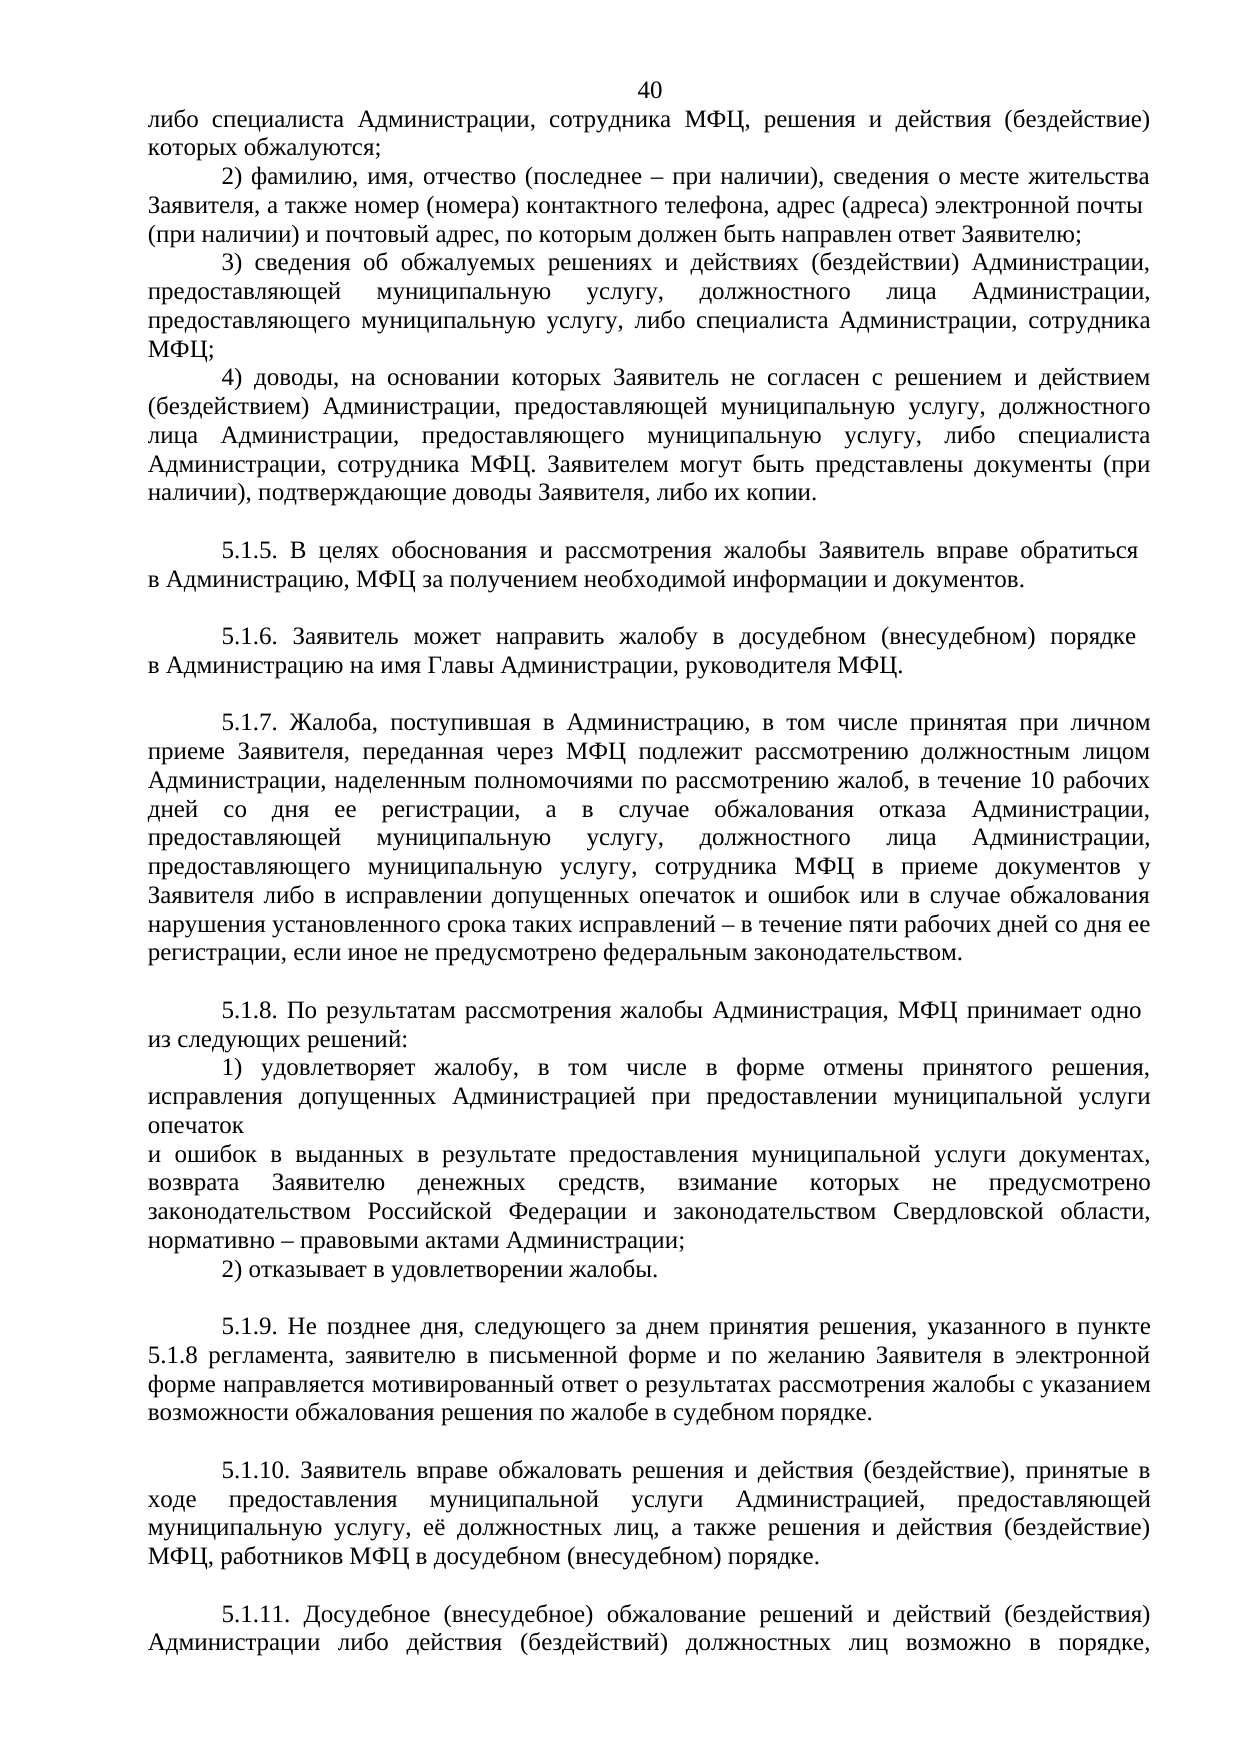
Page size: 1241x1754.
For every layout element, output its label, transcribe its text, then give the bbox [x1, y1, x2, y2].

text 5.1.5. В целях обоснования и рассмотрения жалобы Заявитель вправе обратиться в Администрацию, МФЦ за получением необходимой информации и документов. [148, 535, 1152, 592]
text 5.1.9. Не позднее дня, следующего за днем принятия решения, указанного в пункте 5.1.8 регламента, заявителю в письменной форме и по желанию Заявителя в электронной форме направляется мотивированный ответ о результатах рассмотрения жалобы с указанием возможности обжалования решения по жалобе в судебном порядке. [148, 1311, 1152, 1426]
text 5.1.7. Жалоба, поступившая в Администрацию, в том числе принятая при личном приеме Заявителя, переданная через МФЦ подлежит рассмотрению должностным лицом Администрации, наделенным полномочиями по рассмотрению жалоб, в течение 10 рабочих дней со дня ее регистрации, а в случае обжалования отказа Администрации, предоставляющей муниципальную услугу, должностного лица Администрации, предоставляющего муниципальную услугу, сотрудника МФЦ в приеме документов у Заявителя либо в исправлении допущенных опечаток и ошибок или в случае обжалования нарушения установленного срока таких исправлений – в течение пяти рабочих дней со дня ее регистрации, если иное не предусмотрено федеральным законодательством. [148, 707, 1152, 966]
text либо специалиста Администрации, сотрудника МФЦ, решения и действия (бездействие) которых обжалуются; [148, 104, 1152, 161]
text 5.1.8. По результатам рассмотрения жалобы Администрация, МФЦ принимает одно из следующих решений: [148, 995, 1152, 1052]
text 2) фамилию, имя, отчество (последнее – при наличии), сведения о месте жительства Заявителя, а также номер (номера) контактного телефона, адрес (адреса) электронной почты (при наличии) и почтовый адрес, по которым должен быть направлен ответ Заявителю; [148, 161, 1152, 247]
text 4) доводы, на основании которых Заявитель не согласен с решением и действием (бездействием) Администрации, предоставляющей муниципальную услугу, должностного лица Администрации, предоставляющего муниципальную услугу, либо специалиста Администрации, сотрудника МФЦ. Заявителем могут быть представлены документы (при наличии), подтверждающие доводы Заявителя, либо их копии. [148, 362, 1152, 506]
text 5.1.10. Заявитель вправе обжаловать решения и действия (бездействие), принятые в ходе предоставления муниципальной услуги Администрацией, предоставляющей муниципальную услугу, её должностных лиц, а также решения и действия (бездействие) МФЦ, работников МФЦ в досудебном (внесудебном) порядке. [148, 1455, 1152, 1570]
text 2) отказывает в удовлетворении жалобы. [148, 1254, 1152, 1282]
text 5.1.11. Досудебное (внесудебное) обжалование решений и действий (бездействия) Администрации либо действия (бездействий) должностных лиц возможно в порядке, [148, 1599, 1152, 1656]
text 5.1.6. Заявитель может направить жалобу в досудебном (внесудебном) порядке в Администрацию на имя Главы Администрации, руководителя МФЦ. [148, 621, 1152, 679]
text 3) сведения об обжалуемых решениях и действиях (бездействии) Администрации, предоставляющей муниципальную услугу, должностного лица Администрации, предоставляющего муниципальную услугу, либо специалиста Администрации, сотрудника МФЦ; [148, 247, 1152, 362]
text 1) удовлетворяет жалобу, в том числе в форме отмены принятого решения, исправления допущенных Администрацией при предоставлении муниципальной услуги опечаток и ошибок в выданных в результате предоставления муниципальной услуги документах, возврата Заявителю денежных средств, взимание которых не предусмотрено законодательством Российской Федерации и законодательством Свердловской области, нормативно – правовыми актами Администрации; [148, 1052, 1152, 1254]
